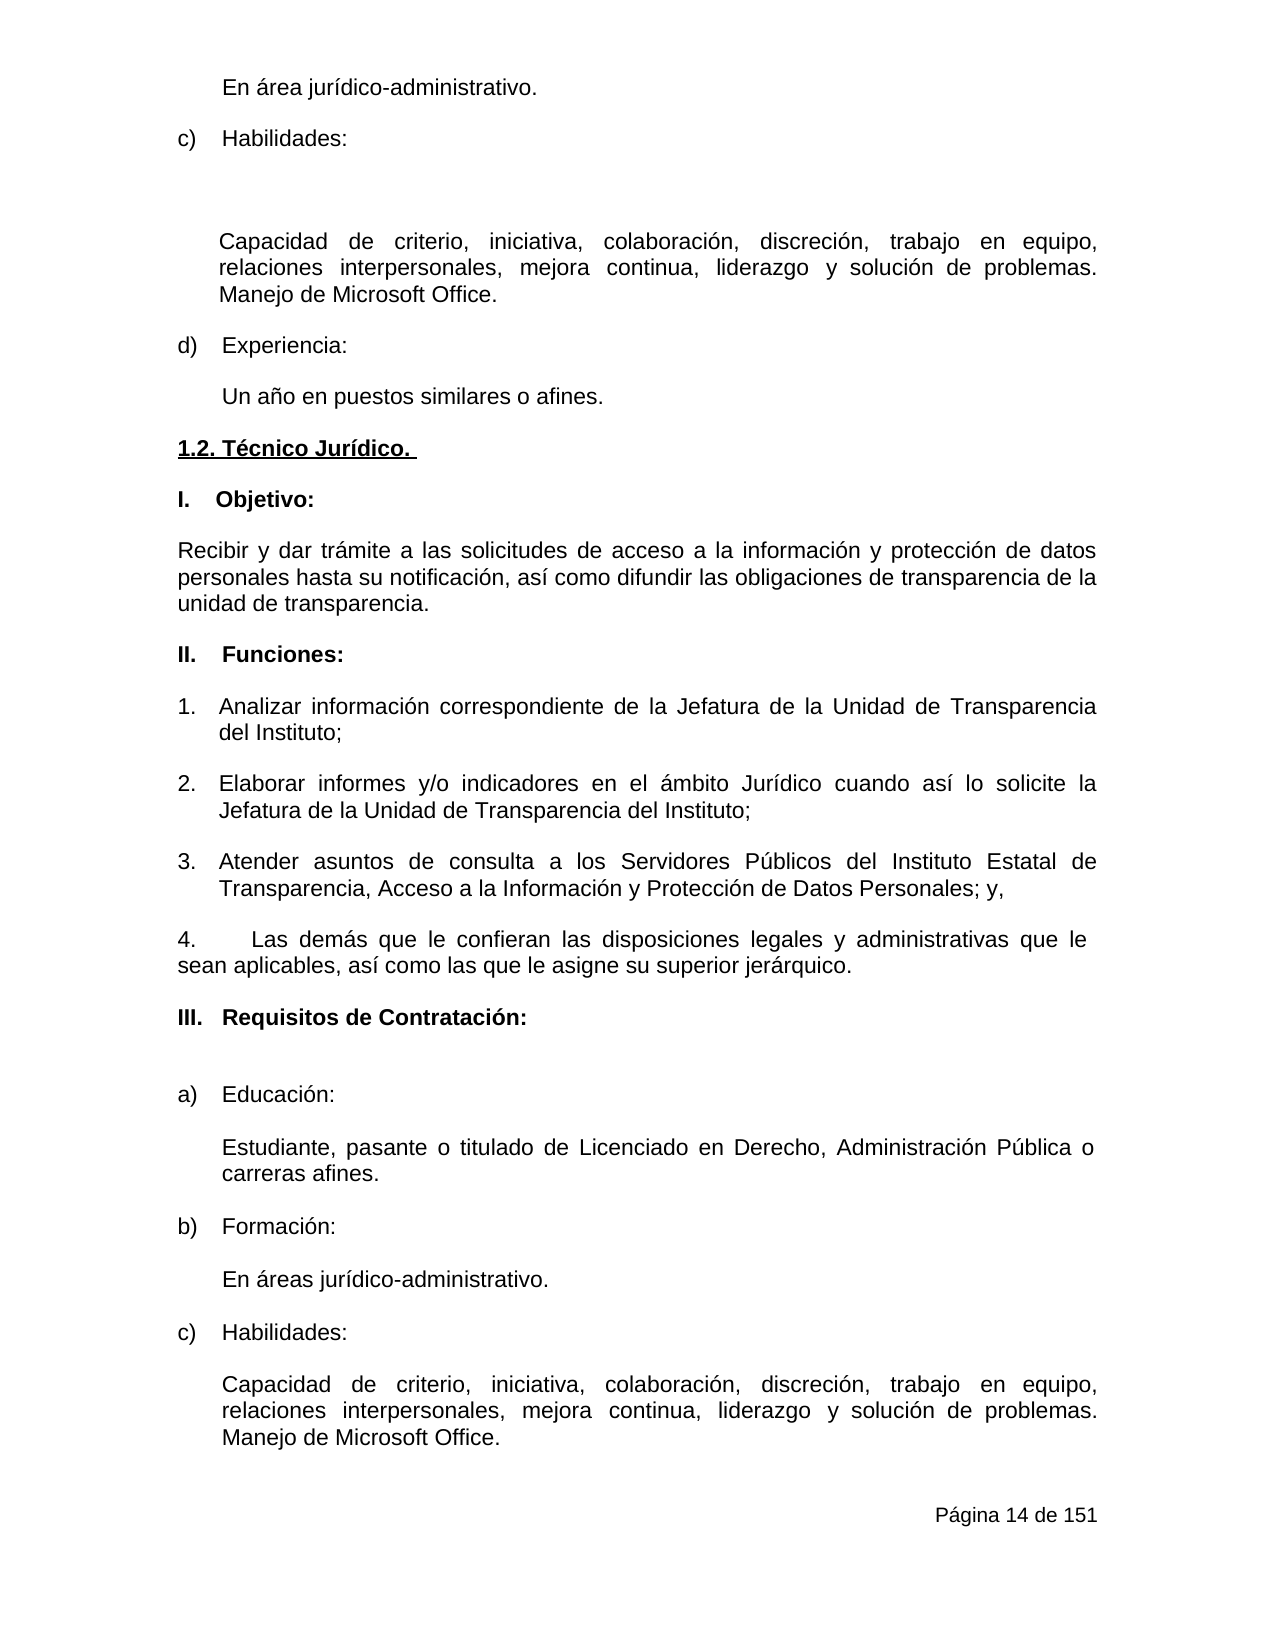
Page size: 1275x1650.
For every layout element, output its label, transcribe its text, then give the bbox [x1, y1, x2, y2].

list Educación: [177, 1081, 1098, 1108]
text Capacidad de criterio, iniciativa, colaboración, discreción, trabajo en equipo, relaciones interpersonales, mejora continua, liderazgo y solución de problemas. Manejo de Microsoft Office. [222, 1371, 1098, 1450]
text I. Objetivo: [177, 486, 1098, 512]
list Experiencia: [177, 332, 1098, 358]
text II. Funciones: [177, 641, 1098, 668]
list Habilidades: [177, 125, 1098, 151]
text En áreas jurídico-administrativo. [177, 1266, 1098, 1292]
list Capacidad de criterio, iniciativa, colaboración, discreción, trabajo en equipo, relaciones interpersonales, mejora continua, liderazgo y solución de problemas. Manejo de Microsoft Office. [218, 228, 1098, 307]
text III. Requisitos de Contratación: [177, 1003, 1098, 1030]
list Formación: [177, 1213, 1098, 1239]
list Las demás que le confieran las disposiciones legales y administrativas que le sean aplicables, así como las que le asigne su superior jerárquico. [177, 926, 1088, 978]
list Atender asuntos de consulta a los Servidores Públicos del Instituto Estatal de Transparencia, Acceso a la Información y Protección de Datos Personales; y, [177, 848, 1098, 901]
list Habilidades: [177, 1318, 1098, 1345]
text Un año en puestos similares o afines. [222, 383, 1098, 409]
list Elaborar informes y/o indicadores en el ámbito Jurídico cuando así lo solicite la Jefatura de la Unidad de Transparencia del Instituto; [177, 770, 1098, 823]
text En área jurídico-administrativo. [177, 74, 1098, 100]
text Estudiante, pasante o titulado de Licenciado en Derecho, Administración Pública o carreras afines. [222, 1134, 1098, 1187]
text Recibir y dar trámite a las solicitudes de acceso a la información y protección de datos personales hasta su notificación, así como difundir las obligaciones de transparencia de la unidad de transparencia. [177, 537, 1098, 616]
list Analizar información correspondiente de la Jefatura de la Unidad de Transparencia del Instituto; [177, 693, 1098, 745]
text 1.2. Técnico Jurídico. [177, 434, 1098, 461]
